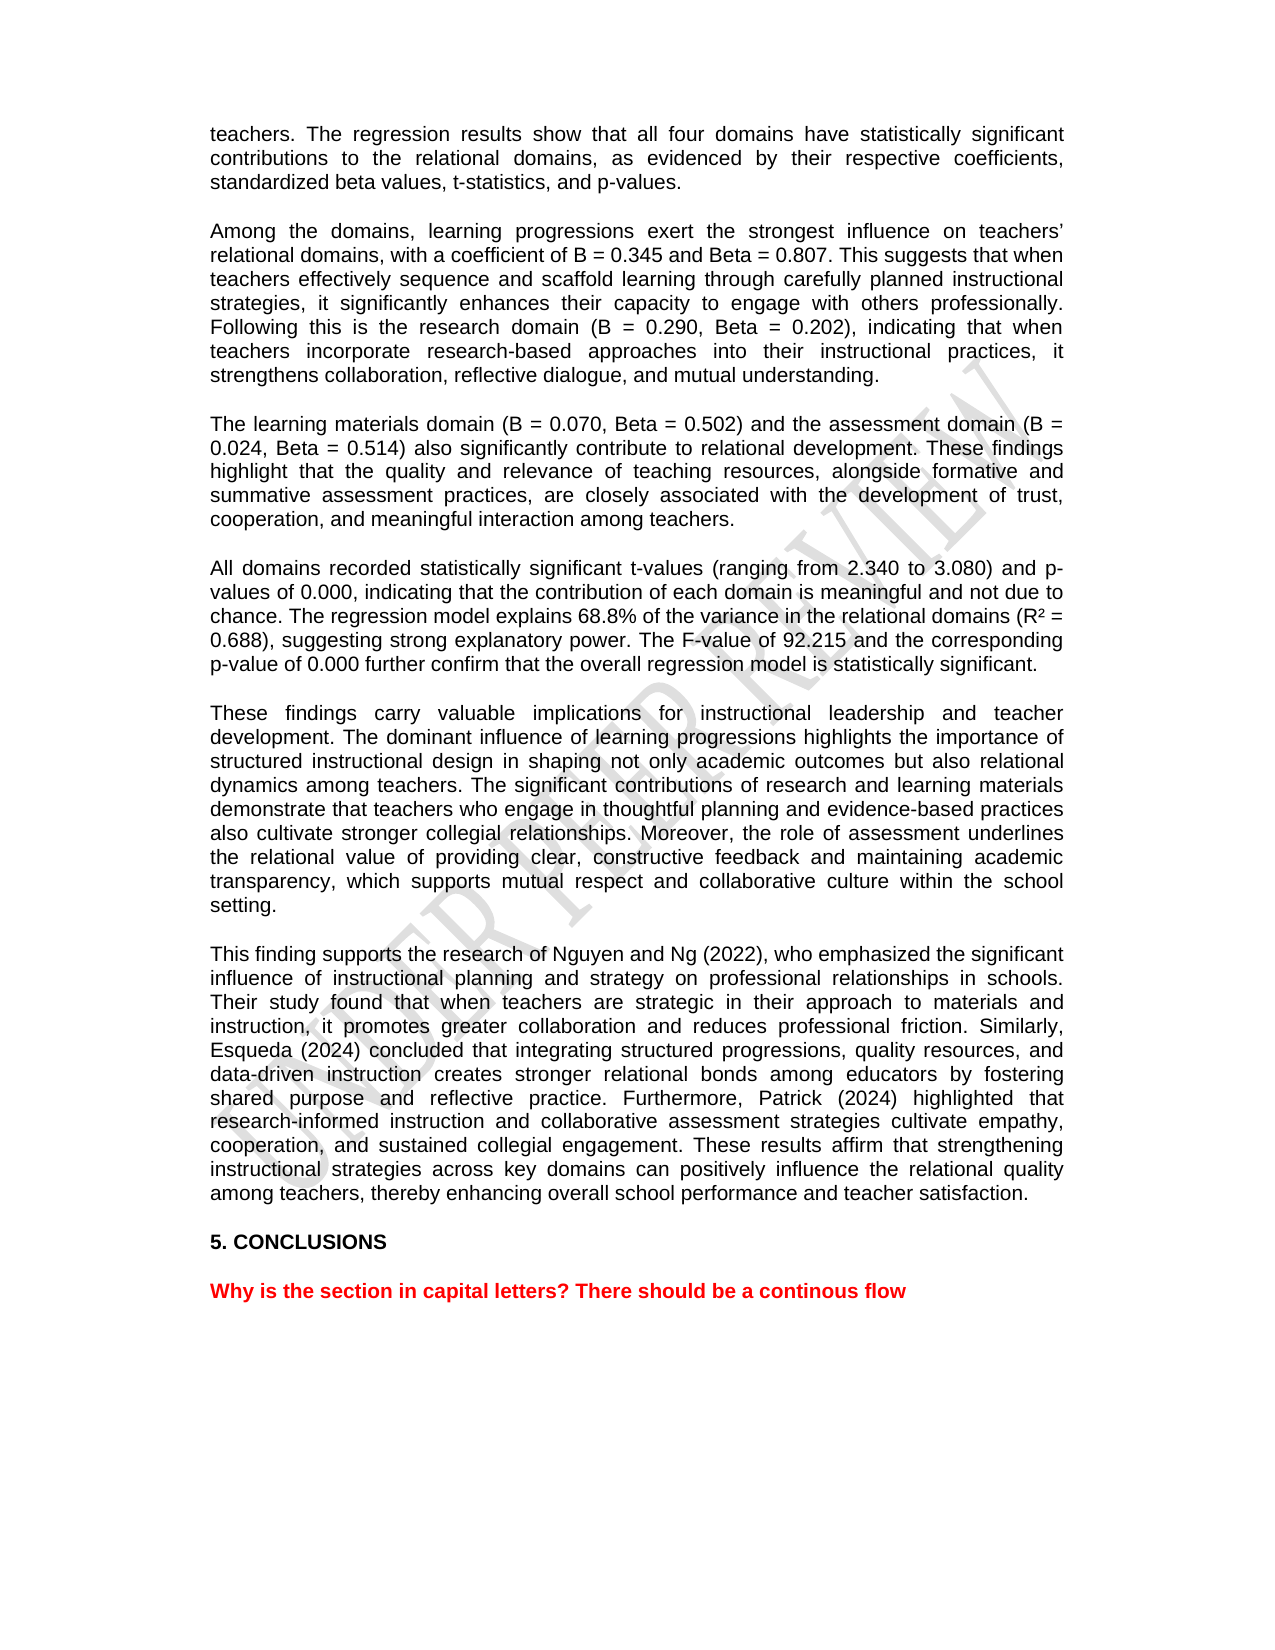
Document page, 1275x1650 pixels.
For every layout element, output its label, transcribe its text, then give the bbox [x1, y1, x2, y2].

text 5. CONCLUSIONS [210, 1230, 1065, 1254]
text Among the domains, learning progressions exert the strongest influence on teachers’ relational domains, with a coefficient of B = 0.345 and Beta = 0.807. This suggests that when teachers effectively sequence and scaffold learning through carefully planned instructional strategies, it significantly enhances their capacity to engage with others professionally. Following this is the research domain (B = 0.290, Beta = 0.202), indicating that when teachers incorporate research-based approaches into their instructional practices, it strengthens collaboration, reflective dialogue, and mutual understanding. [210, 219, 1065, 386]
text Why is the section in capital letters? There should be a continous flow [210, 1279, 1065, 1303]
text All domains recorded statistically significant t-values (ranging from 2.340 to 3.080) and p-values of 0.000, indicating that the contribution of each domain is meaningful and not due to chance. The regression model explains 68.8% of the variance in the relational domains (R² = 0.688), suggesting strong explanatory power. The F-value of 92.215 and the corresponding p-value of 0.000 further confirm that the overall regression model is statistically significant. [760, 556, 1065, 676]
text These findings carry valuable implications for instructional leadership and teacher development. The dominant influence of learning progressions highlights the importance of structured instructional design in shaping not only academic outcomes but also relational dynamics among teachers. The significant contributions of research and learning materials demonstrate that teachers who engage in thoughtful planning and evidence-based practices also cultivate stronger collegial relationships. Moreover, the role of assessment underlines the relational value of providing clear, constructive feedback and maintaining academic transparency, which supports mutual respect and collaborative culture within the school setting. [210, 701, 1065, 917]
text This finding supports the research of Nguyen and Ng (2022), who emphasized the significant influence of instructional planning and strategy on professional relationships in schools. Their study found that when teachers are strategic in their approach to materials and instruction, it promotes greater collaboration and reduces professional friction. Similarly, Esqueda (2024) concluded that integrating structured progressions, quality resources, and data-driven instruction creates stronger relational bonds among educators by fostering shared purpose and reflective practice. Furthermore, Patrick (2024) highlighted that research-informed instruction and collaborative assessment strategies cultivate empathy, cooperation, and sustained collegial engagement. These results affirm that strengthening instructional strategies across key domains can positively influence the relational quality among teachers, thereby enhancing overall school performance and teacher satisfaction. [210, 942, 1065, 1205]
text The learning materials domain (B = 0.070, Beta = 0.502) and the assessment domain (B = 0.024, Beta = 0.514) also significantly contribute to relational development. These findings highlight that the quality and relevance of teaching resources, alongside formative and summative assessment practices, are closely associated with the development of trust, cooperation, and meaningful interaction among teachers. [210, 411, 1065, 531]
text All domains recorded statistically significant t-values (ranging from 2.340 to 3.080) and p-values of 0.000, indicating that the contribution of each domain is meaningful and not due to chance. The regression model explains 68.8% of the variance in the relational domains (R² = 0.688), suggesting strong explanatory power. The F-value of 92.215 and the corresponding p-value of 0.000 further confirm that the overall regression model is statistically significant. [210, 556, 823, 676]
text teachers. The regression results show that all four domains have statistically significant contributions to the relational domains, as evidenced by their respective coefficients, standardized beta values, t-statistics, and p-values. [210, 122, 1065, 194]
